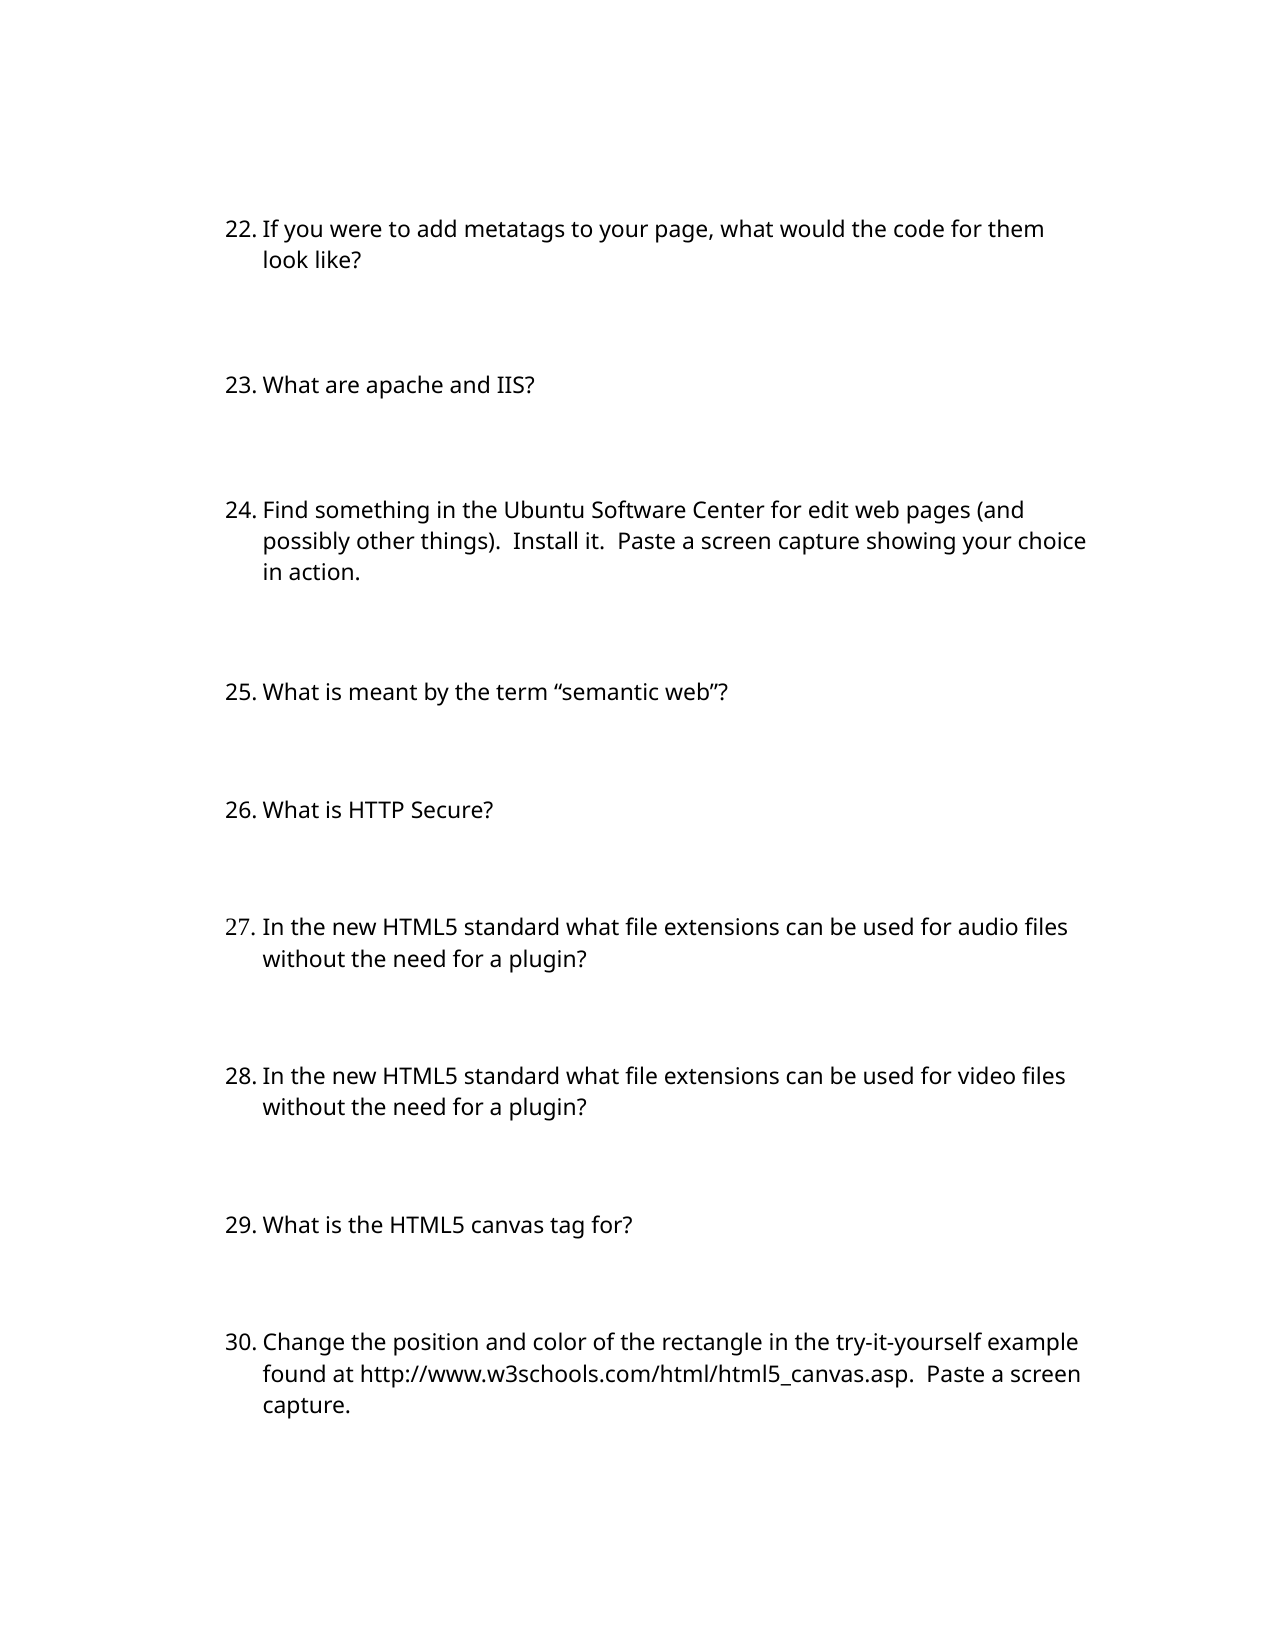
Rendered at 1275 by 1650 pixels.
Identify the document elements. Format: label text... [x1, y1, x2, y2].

list In the new HTML5 standard what file extensions can be used for audio files without the need for a plugin? [225, 911, 1087, 974]
list What is the HTML5 canvas tag for? [225, 1209, 1087, 1240]
list In the new HTML5 standard what file extensions can be used for video files without the need for a plugin? [225, 1060, 1087, 1122]
list What are apache and IIS? [225, 369, 1087, 400]
list Find something in the Ubuntu Software Center for edit web pages (and possibly other things). Install it. Paste a screen capture showing your choice in action. [225, 494, 1087, 587]
list What is meant by the term “semantic web”? [225, 676, 1087, 707]
list What is HTTP Secure? [225, 794, 1087, 825]
list If you were to add metatags to your page, what would the code for them look like? [225, 212, 1087, 275]
list Change the position and color of the rectangle in the try-it-yourself example found at http://www.w3schools.com/html/html5_canvas.asp. Paste a screen capture. [225, 1326, 1087, 1420]
